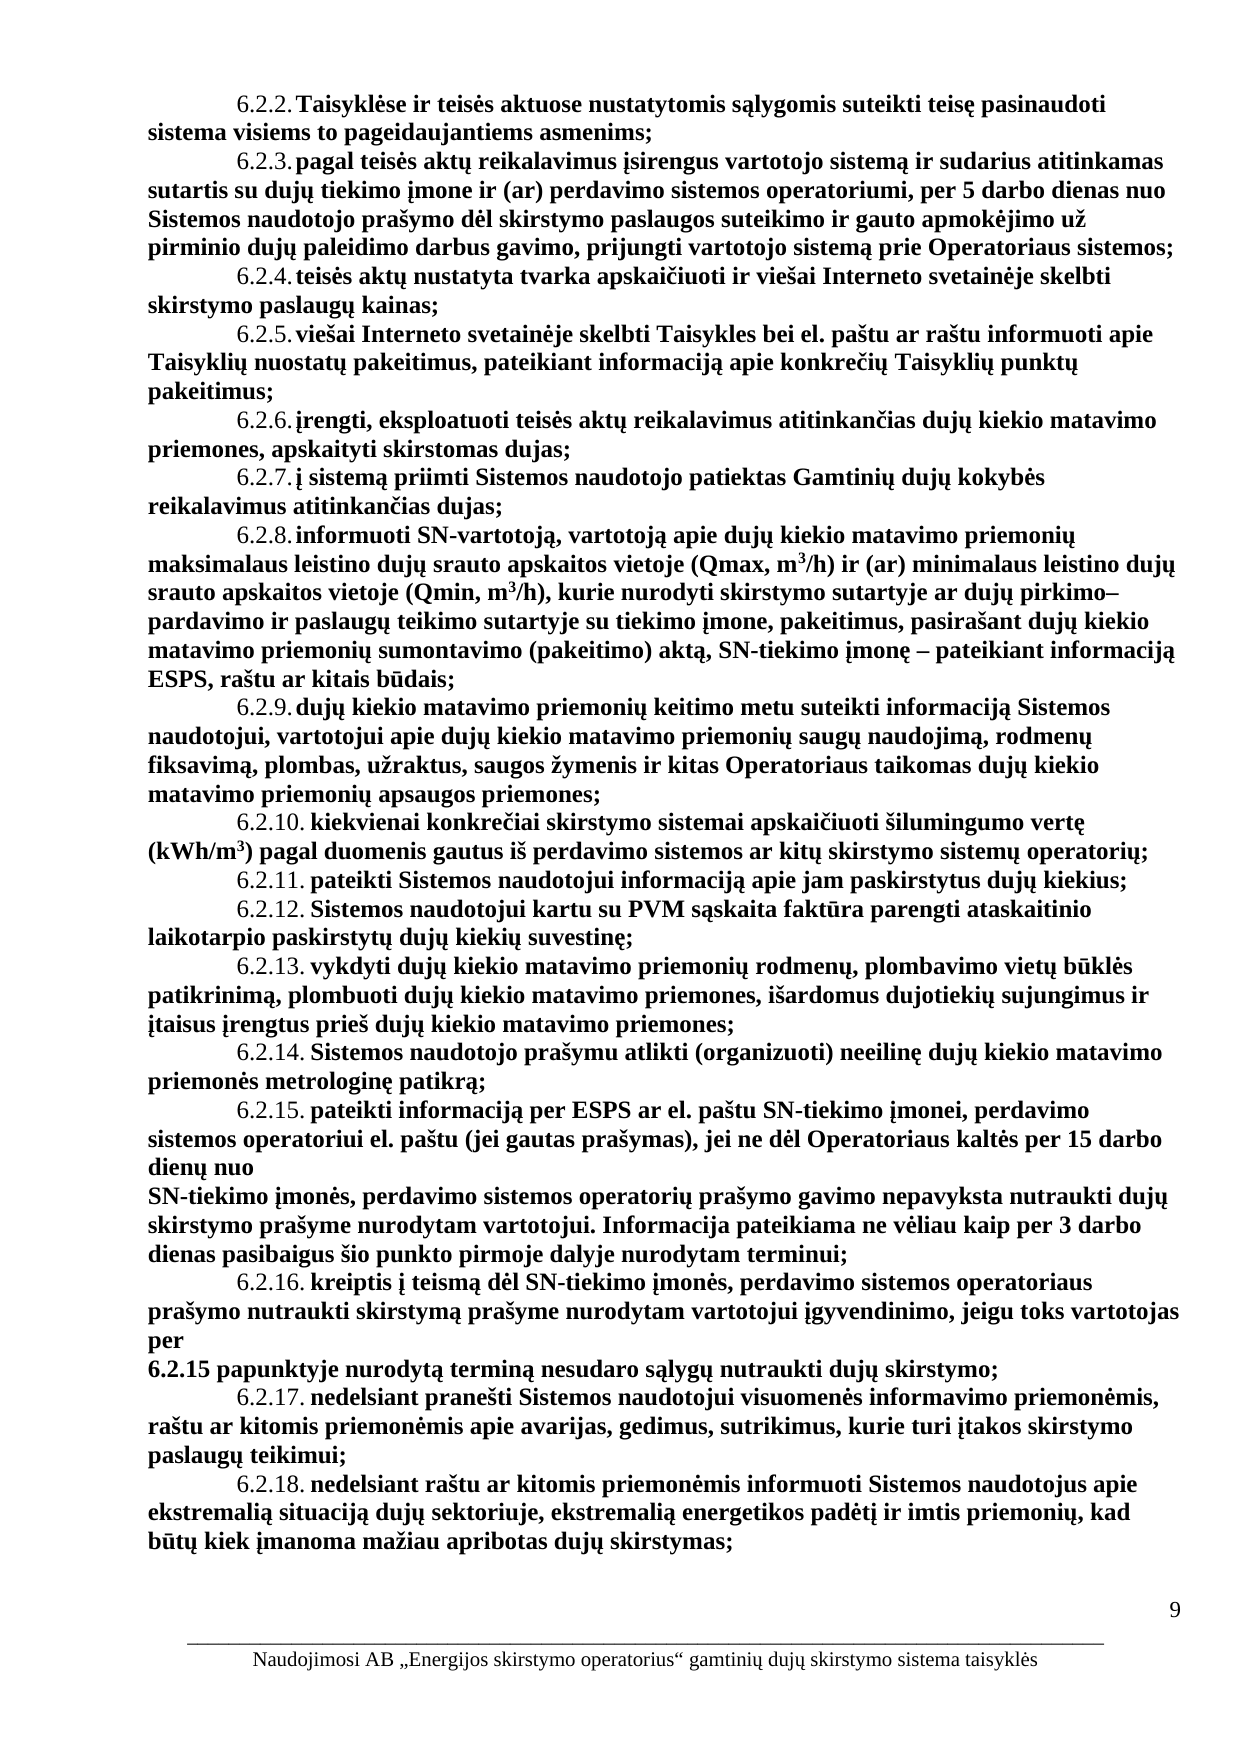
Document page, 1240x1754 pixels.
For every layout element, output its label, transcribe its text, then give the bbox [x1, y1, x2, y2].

text 6.2.6. įrengti, eksploatuoti teisės aktų reikalavimus atitinkančias dujų kiekio matavimo priemones, apskaityti skirstomas dujas; [148, 405, 1181, 462]
text 6.2.15. pateikti informaciją per ESPS ar el. paštu SN-tiekimo įmonei, perdavimo sistemos operatoriui el. paštu (jei gautas prašymas), jei ne dėl Operatoriaus kaltės per 15 darbo dienų nuo SN-tiekimo įmonės, perdavimo sistemos operatorių prašymo gavimo nepavyksta nutraukti dujų skirstymo prašyme nurodytam vartotojui. Informacija pateikiama ne vėliau kaip per 3 darbo dienas pasibaigus šio punkto pirmoje dalyje nurodytam terminui; [148, 1095, 1181, 1267]
text 6.2.14. Sistemos naudotojo prašymu atlikti (organizuoti) neeilinę dujų kiekio matavimo priemonės metrologinę patikrą; [148, 1037, 1181, 1095]
text 6.2.3. pagal teisės aktų reikalavimus įsirengus vartotojo sistemą ir sudarius atitinkamas sutartis su dujų tiekimo įmone ir (ar) perdavimo sistemos operatoriumi, per 5 darbo dienas nuo Sistemos naudotojo prašymo dėl skirstymo paslaugos suteikimo ir gauto apmokėjimo už pirminio dujų paleidimo darbus gavimo, prijungti vartotojo sistemą prie Operatoriaus sistemos; [148, 146, 1181, 261]
text 6.2.2. Taisyklėse ir teisės aktuose nustatytomis sąlygomis suteikti teisę pasinaudoti sistema visiems to pageidaujantiems asmenims; [148, 89, 1181, 146]
text 6.2.8. informuoti SN-vartotoją, vartotoją apie dujų kiekio matavimo priemonių maksimalaus leistino dujų srauto apskaitos vietoje (Qmax, m3/h) ir (ar) minimalaus leistino dujų srauto apskaitos vietoje (Qmin, m3/h), kurie nurodyti skirstymo sutartyje ar dujų pirkimo–pardavimo ir paslaugų teikimo sutartyje su tiekimo įmone, pakeitimus, pasirašant dujų kiekio matavimo priemonių sumontavimo (pakeitimo) aktą, SN-tiekimo įmonę – pateikiant informaciją ESPS, raštu ar kitais būdais; [148, 520, 1181, 692]
text 6.2.12. Sistemos naudotojui kartu su PVM sąskaita faktūra parengti ataskaitinio laikotarpio paskirstytų dujų kiekių suvestinę; [148, 894, 1181, 951]
text 6.2.16. kreiptis į teismą dėl SN-tiekimo įmonės, perdavimo sistemos operatoriaus prašymo nutraukti skirstymą prašyme nurodytam vartotojui įgyvendinimo, jeigu toks vartotojas per 6.2.15 papunktyje nurodytą terminą nesudaro sąlygų nutraukti dujų skirstymo; [148, 1267, 1181, 1382]
text 6.2.11. pateikti Sistemos naudotojui informaciją apie jam paskirstytus dujų kiekius; [148, 865, 1181, 894]
text 6.2.4. teisės aktų nustatyta tvarka apskaičiuoti ir viešai Interneto svetainėje skelbti skirstymo paslaugų kainas; [148, 261, 1181, 319]
text 6.2.13. vykdyti dujų kiekio matavimo priemonių rodmenų, plombavimo vietų būklės patikrinimą, plombuoti dujų kiekio matavimo priemones, išardomus dujotiekių sujungimus ir įtaisus įrengtus prieš dujų kiekio matavimo priemones; [148, 951, 1181, 1037]
text 6.2.9. dujų kiekio matavimo priemonių keitimo metu suteikti informaciją Sistemos naudotojui, vartotojui apie dujų kiekio matavimo priemonių saugų naudojimą, rodmenų fiksavimą, plombas, užraktus, saugos žymenis ir kitas Operatoriaus taikomas dujų kiekio matavimo priemonių apsaugos priemones; [148, 692, 1181, 807]
text 6.2.7. į sistemą priimti Sistemos naudotojo patiektas Gamtinių dujų kokybės reikalavimus atitinkančias dujas; [148, 462, 1181, 520]
text 6.2.18. nedelsiant raštu ar kitomis priemonėmis informuoti Sistemos naudotojus apie ekstremalią situaciją dujų sektoriuje, ekstremalią energetikos padėtį ir imtis priemonių, kad būtų kiek įmanoma mažiau apribotas dujų skirstymas; [148, 1469, 1181, 1555]
text 6.2.10. kiekvienai konkrečiai skirstymo sistemai apskaičiuoti šilumingumo vertę (kWh/m3) pagal duomenis gautus iš perdavimo sistemos ar kitų skirstymo sistemų operatorių; [148, 807, 1181, 865]
text 6.2.5. viešai Interneto svetainėje skelbti Taisykles bei el. paštu ar raštu informuoti apie Taisyklių nuostatų pakeitimus, pateikiant informaciją apie konkrečių Taisyklių punktų pakeitimus; [148, 319, 1181, 405]
text 6.2.17. nedelsiant pranešti Sistemos naudotojui visuomenės informavimo priemonėmis, raštu ar kitomis priemonėmis apie avarijas, gedimus, sutrikimus, kurie turi įtakos skirstymo paslaugų teikimui; [148, 1382, 1181, 1469]
